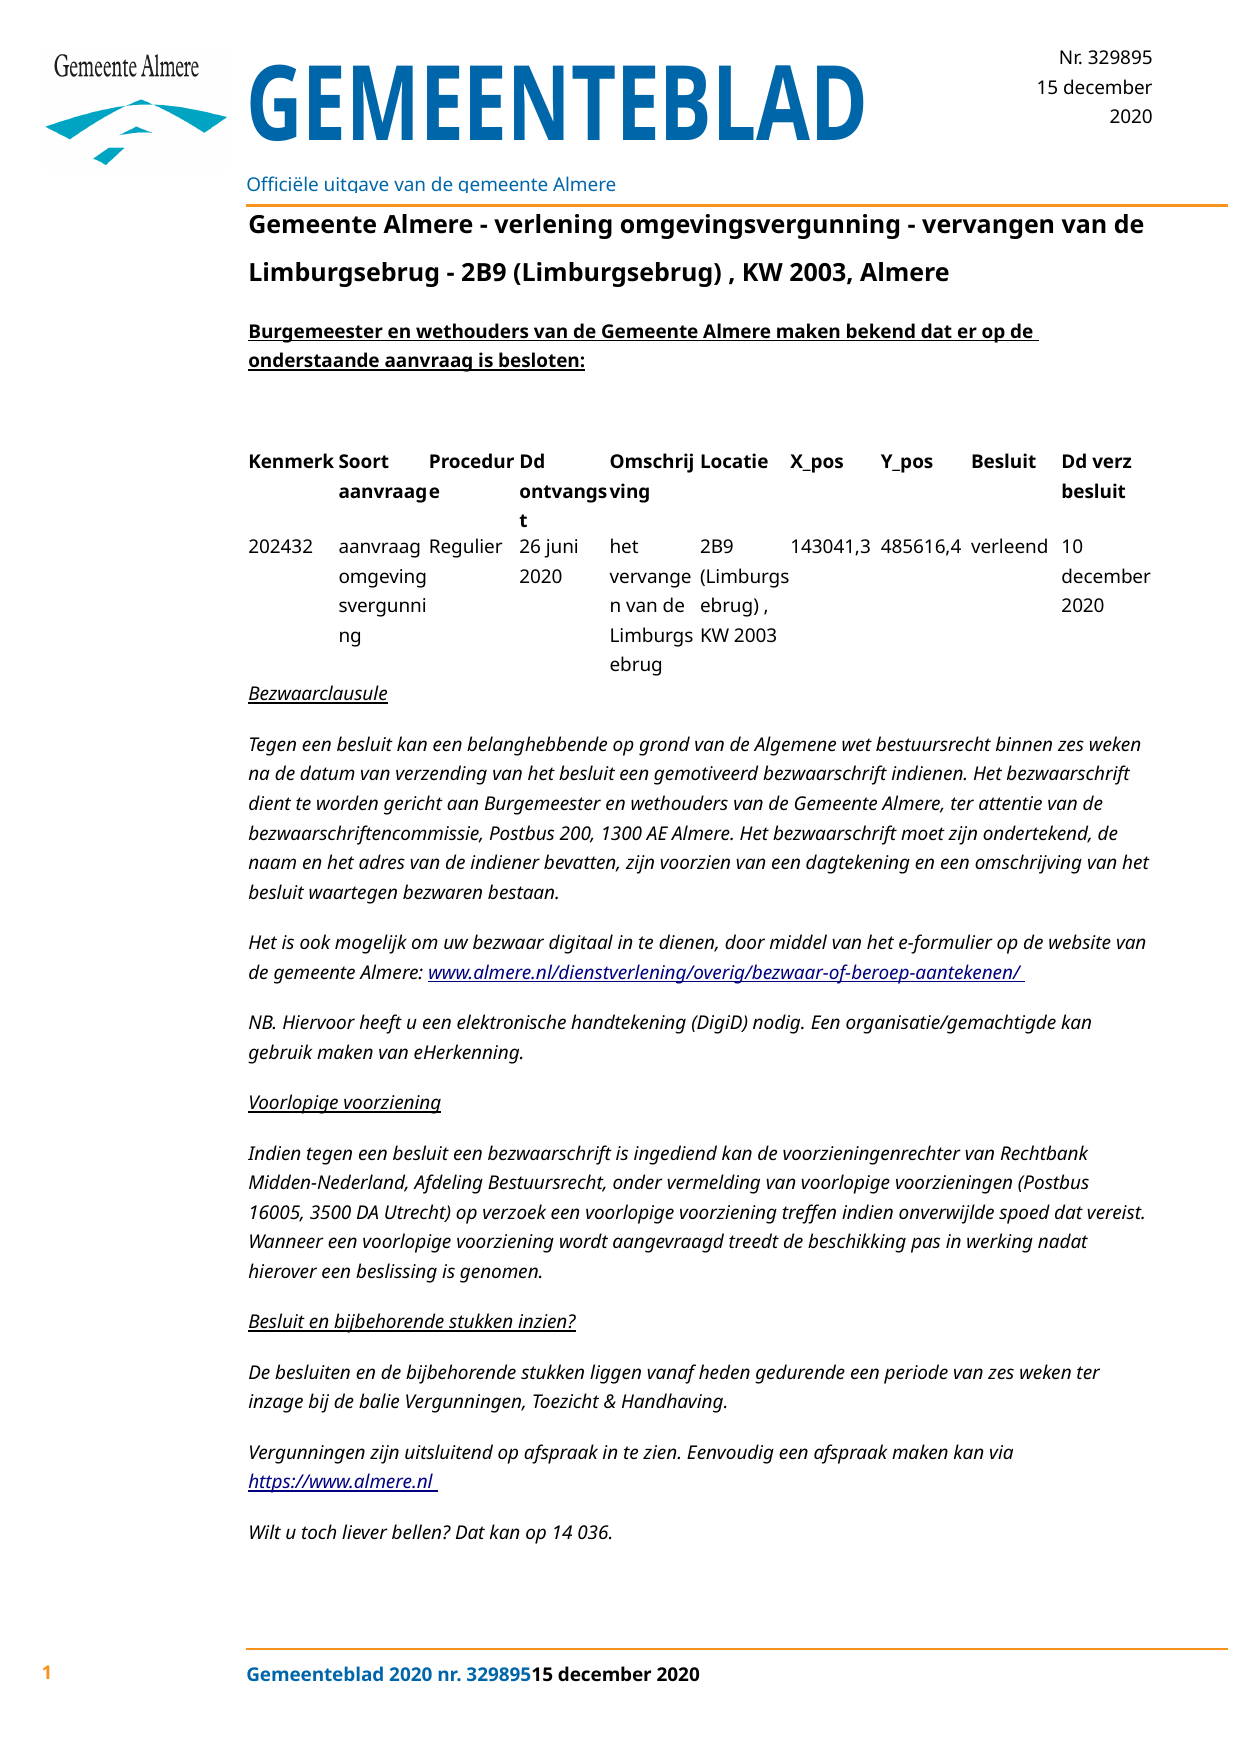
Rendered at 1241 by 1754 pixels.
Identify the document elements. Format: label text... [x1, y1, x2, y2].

table_cell Regulier [429, 533, 519, 677]
table_cell het vervangen van de Limburgsebrug [609, 533, 700, 677]
picture [41, 47, 231, 172]
table_cell verleend [971, 533, 1061, 677]
table_cell 2B9 (Limburgsebrug) , KW 2003 [700, 533, 790, 677]
table_cell 10 december 2020 [1061, 533, 1152, 677]
table_header X_pos [790, 449, 881, 533]
table_cell 485616,4 [881, 533, 971, 677]
text Besluit en bijbehorende stukken inzien? [248, 1308, 1152, 1334]
table_cell aanvraag omgevingsvergunning [338, 533, 429, 677]
text Wilt u toch liever bellen? Dat kan op 14 036. [248, 1519, 1152, 1545]
table_cell 26 juni 2020 [519, 533, 609, 677]
table_header Soort aanvraag [338, 449, 429, 533]
text NB. Hiervoor heeft u een elektronische handtekening (DigiD) nodig. Een organisatie/gemachtigde kan gebruik maken van eHerkenning. [248, 1009, 1152, 1065]
text Bezwaarclausule [248, 681, 1152, 706]
table_header Omschrijving [609, 449, 700, 533]
table_cell 202432 [248, 533, 338, 677]
text Burgemeester en wethouders van de Gemeente Almere maken bekend dat er op de onderstaande aanvraag is besloten: [248, 318, 1152, 373]
table_header Dd verz besluit [1061, 449, 1152, 533]
text Het is ook mogelijk om uw bezwaar digitaal in te dienen, door middel van het e-formulier op de website van de gemeente Almere: www.almere.nl/dienstverlening/overig/bezwaar-of-beroep-aantekenen/ [248, 929, 1152, 985]
table_header Kenmerk [248, 449, 338, 533]
table_header Y_pos [881, 449, 971, 533]
table_header Dd ontvangst [519, 449, 609, 533]
table_header Procedure [429, 449, 519, 533]
table_cell 143041,3 [790, 533, 881, 677]
table_header Besluit [971, 449, 1061, 533]
text Gemeente Almere - verlening omgevingsvergunning - vervangen van de Limburgsebrug - 2B9 (Limburgsebrug) , KW 2003, Almere [248, 207, 1152, 288]
table_header Locatie [700, 449, 790, 533]
text Tegen een besluit kan een belanghebbende op grond van de Algemene wet bestuursrecht binnen zes weken na de datum van verzending van het besluit een gemotiveerd bezwaarschrift indienen. Het bezwaarschrift dient te worden gericht aan Burgemeester en wethouders van de Gemeente Almere, ter attentie van de bezwaarschriftencommissie, Postbus 200, 1300 AE Almere. Het bezwaarschrift moet zijn ondertekend, de naam en het adres van de indiener bevatten, zijn voorzien van een dagtekening en een omschrijving van het besluit waartegen bezwaren bestaan. [248, 731, 1152, 905]
text De besluiten en de bijbehorende stukken liggen vanaf heden gedurende een periode van zes weken ter inzage bij de balie Vergunningen, Toezicht & Handhaving. [248, 1359, 1152, 1414]
text Indien tegen een besluit een bezwaarschrift is ingediend kan de voorzieningenrechter van Rechtbank Midden-Nederland, Afdeling Bestuursrecht, onder vermelding van voorlopige voorzieningen (Postbus 16005, 3500 DA Utrecht) op verzoek een voorlopige voorziening treffen indien onverwijlde spoed dat vereist. Wanneer een voorlopige voorziening wordt aangevraagd treedt de beschikking pas in werking nadat hierover een beslissing is genomen. [248, 1140, 1152, 1284]
text Voorlopige voorziening [248, 1089, 1152, 1115]
text Vergunningen zijn uitsluitend op afspraak in te zien. Eenvoudig een afspraak maken kan via https://www.almere.nl [248, 1439, 1152, 1494]
